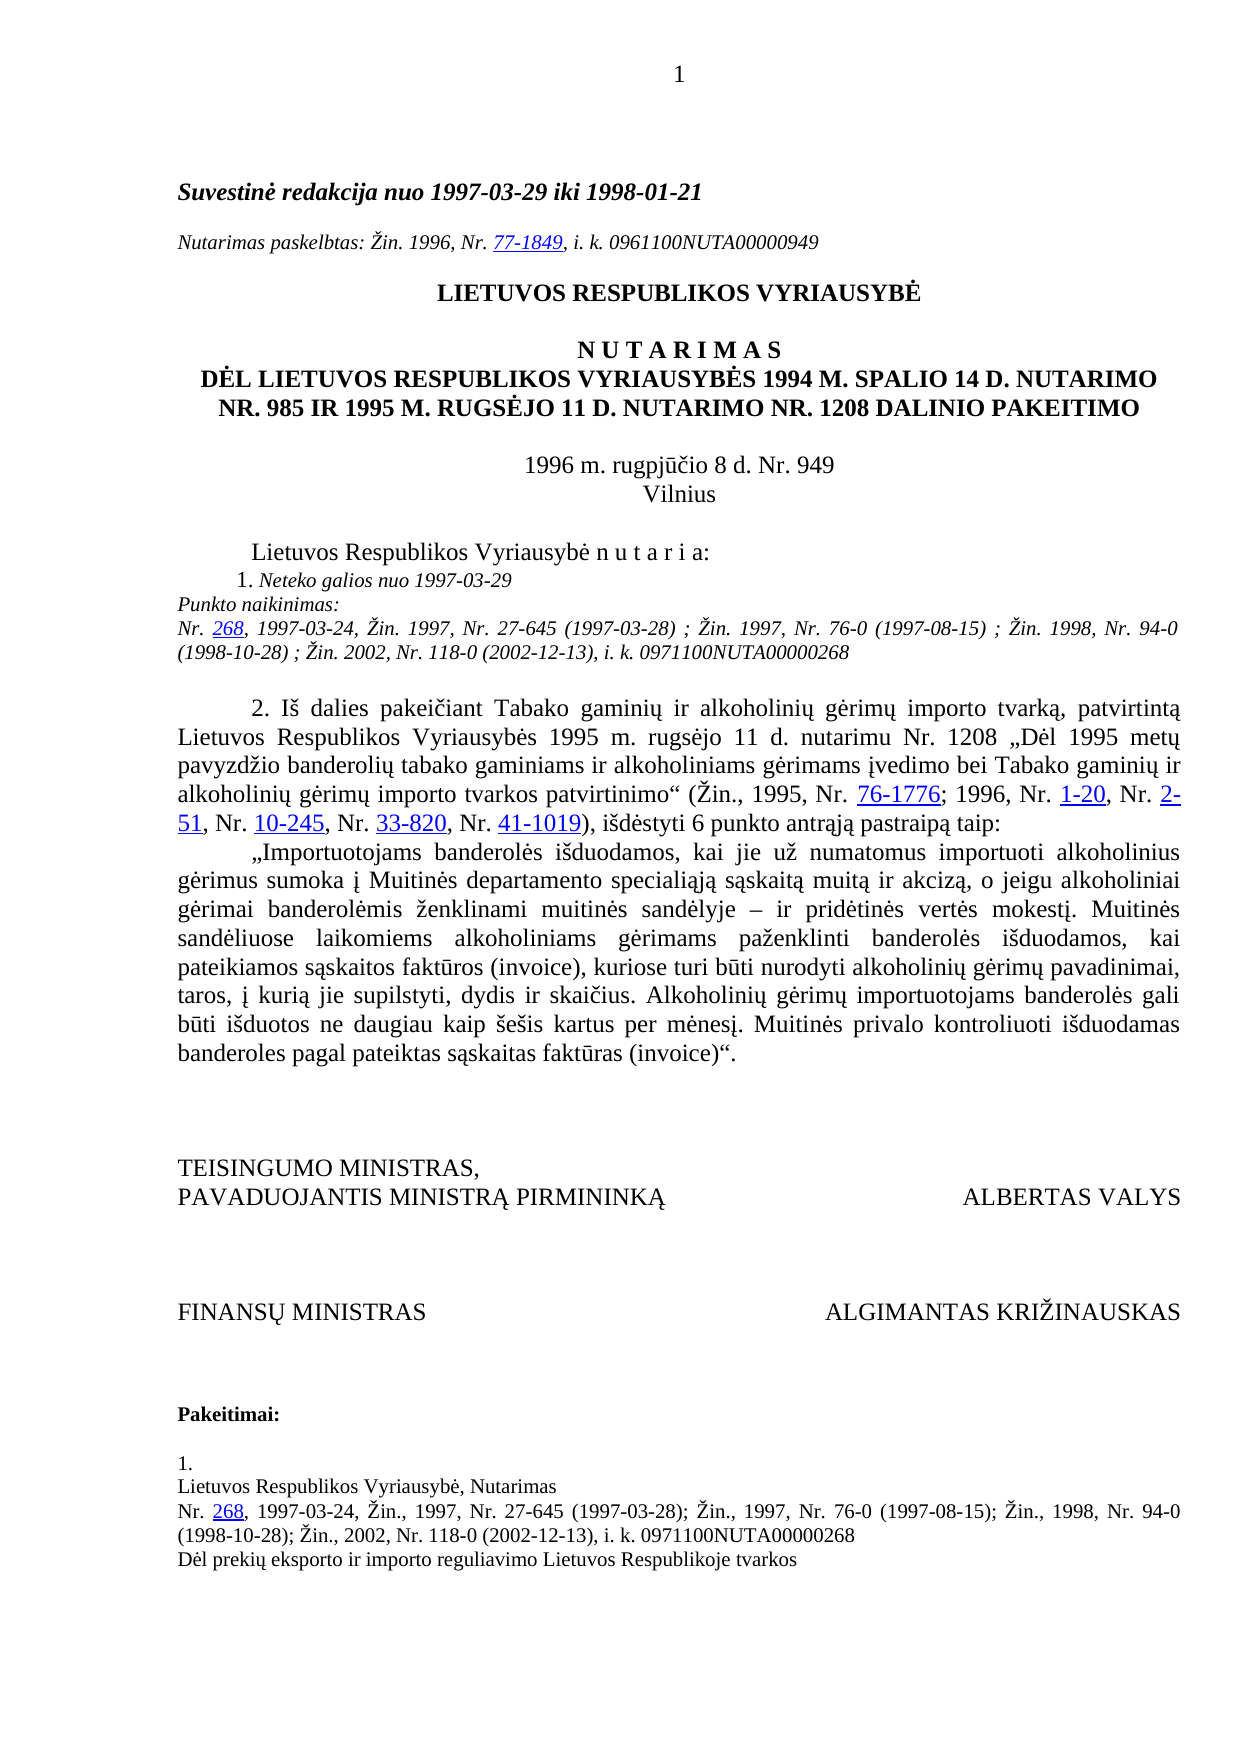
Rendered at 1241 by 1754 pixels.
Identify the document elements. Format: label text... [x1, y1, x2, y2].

text Suvestinė redakcija nuo 1997-03-29 iki 1998-01-21 [177, 177, 1181, 206]
text 1996 m. rugpjūčio 8 d. Nr. 949 [177, 451, 1181, 479]
text 2. Iš dalies pakeičiant Tabako gaminių ir alkoholinių gėrimų importo tvarką, patvirtintą Lietuvos Respublikos Vyriausybės 1995 m. rugsėjo 11 d. nutarimu Nr. 1208 „Dėl 1995 metų pavyzdžio banderolių tabako gaminiams ir alkoholiniams gėrimams įvedimo bei Tabako gaminių ir alkoholinių gėrimų importo tvarkos patvirtinimo“ (Žin., 1995, Nr. 76-1776; 1996, Nr. 1-20, Nr. 2-51, Nr. 10-245, Nr. 33-820, Nr. 41-1019), išdėstyti 6 punkto antrąją pastraipą taip: [177, 693, 1181, 837]
text Punkto naikinimas: [177, 592, 1181, 616]
text Lietuvos Respublikos Vyriausybė, Nutarimas [177, 1474, 1181, 1498]
text DĖL LIETUVOS RESPUBLIKOS VYRIAUSYBĖS 1994 M. SPALIO 14 D. NUTARIMO NR. 985 IR 1995 M. RUGSĖJO 11 D. NUTARIMO NR. 1208 DALINIO PAKEITIMO [177, 364, 1181, 422]
text LIETUVOS RESPUBLIKOS VYRIAUSYBĖ [177, 278, 1181, 307]
text Pakeitimai: [177, 1402, 1181, 1426]
text TEISINGUMO MINISTRAS, [177, 1153, 1181, 1182]
text Dėl prekių eksporto ir importo reguliavimo Lietuvos Respublikoje tvarkos [177, 1547, 1181, 1571]
text Nr. 268, 1997-03-24, Žin. 1997, Nr. 27-645 (1997-03-28) ; Žin. 1997, Nr. 76-0 (1997-08-15) ; Žin. 1998, Nr. 94-0 (1998-10-28) ; Žin. 2002, Nr. 118-0 (2002-12-13), i. k. 0971100NUTA00000268 [177, 616, 1181, 664]
text PAVADUOJANTIS MINISTRĄ PIRMININKĄ ALBERTAS VALYS [177, 1182, 1181, 1210]
text Vilnius [177, 479, 1181, 508]
text 1. Neteko galios nuo 1997-03-29 [177, 566, 1181, 592]
text Nr. 268, 1997-03-24, Žin., 1997, Nr. 27-645 (1997-03-28); Žin., 1997, Nr. 76-0 (1997-08-15); Žin., 1998, Nr. 94-0 (1998-10-28); Žin., 2002, Nr. 118-0 (2002-12-13), i. k. 0971100NUTA00000268 [177, 1498, 1181, 1547]
text 1. [177, 1450, 1181, 1474]
text N U T A R I M A S [177, 336, 1181, 364]
text FINANSŲ MINISTRAS ALGIMANTAS KRIŽINAUSKAS [177, 1297, 1181, 1325]
text Lietuvos Respublikos Vyriausybė nutaria: [177, 537, 1181, 566]
text Nutarimas paskelbtas: Žin. 1996, Nr. 77-1849, i. k. 0961100NUTA00000949 [177, 230, 1181, 254]
text „Importuotojams banderolės išduodamos, kai jie už numatomus importuoti alkoholinius gėrimus sumoka į Muitinės departamento specialiąją sąskaitą muitą ir akcizą, o jeigu alkoholiniai gėrimai banderolėmis ženklinami muitinės sandėlyje – ir pridėtinės vertės mokestį. Muitinės sandėliuose laikomiems alkoholiniams gėrimams paženklinti banderolės išduodamos, kai pateikiamos sąskaitos faktūros (invoice), kuriose turi būti nurodyti alkoholinių gėrimų pavadinimai, taros, į kurią jie supilstyti, dydis ir skaičius. Alkoholinių gėrimų importuotojams banderolės gali būti išduotos ne daugiau kaip šešis kartus per mėnesį. Muitinės privalo kontroliuoti išduodamas banderoles pagal pateiktas sąskaitas faktūras (invoice)“. [177, 837, 1181, 1067]
